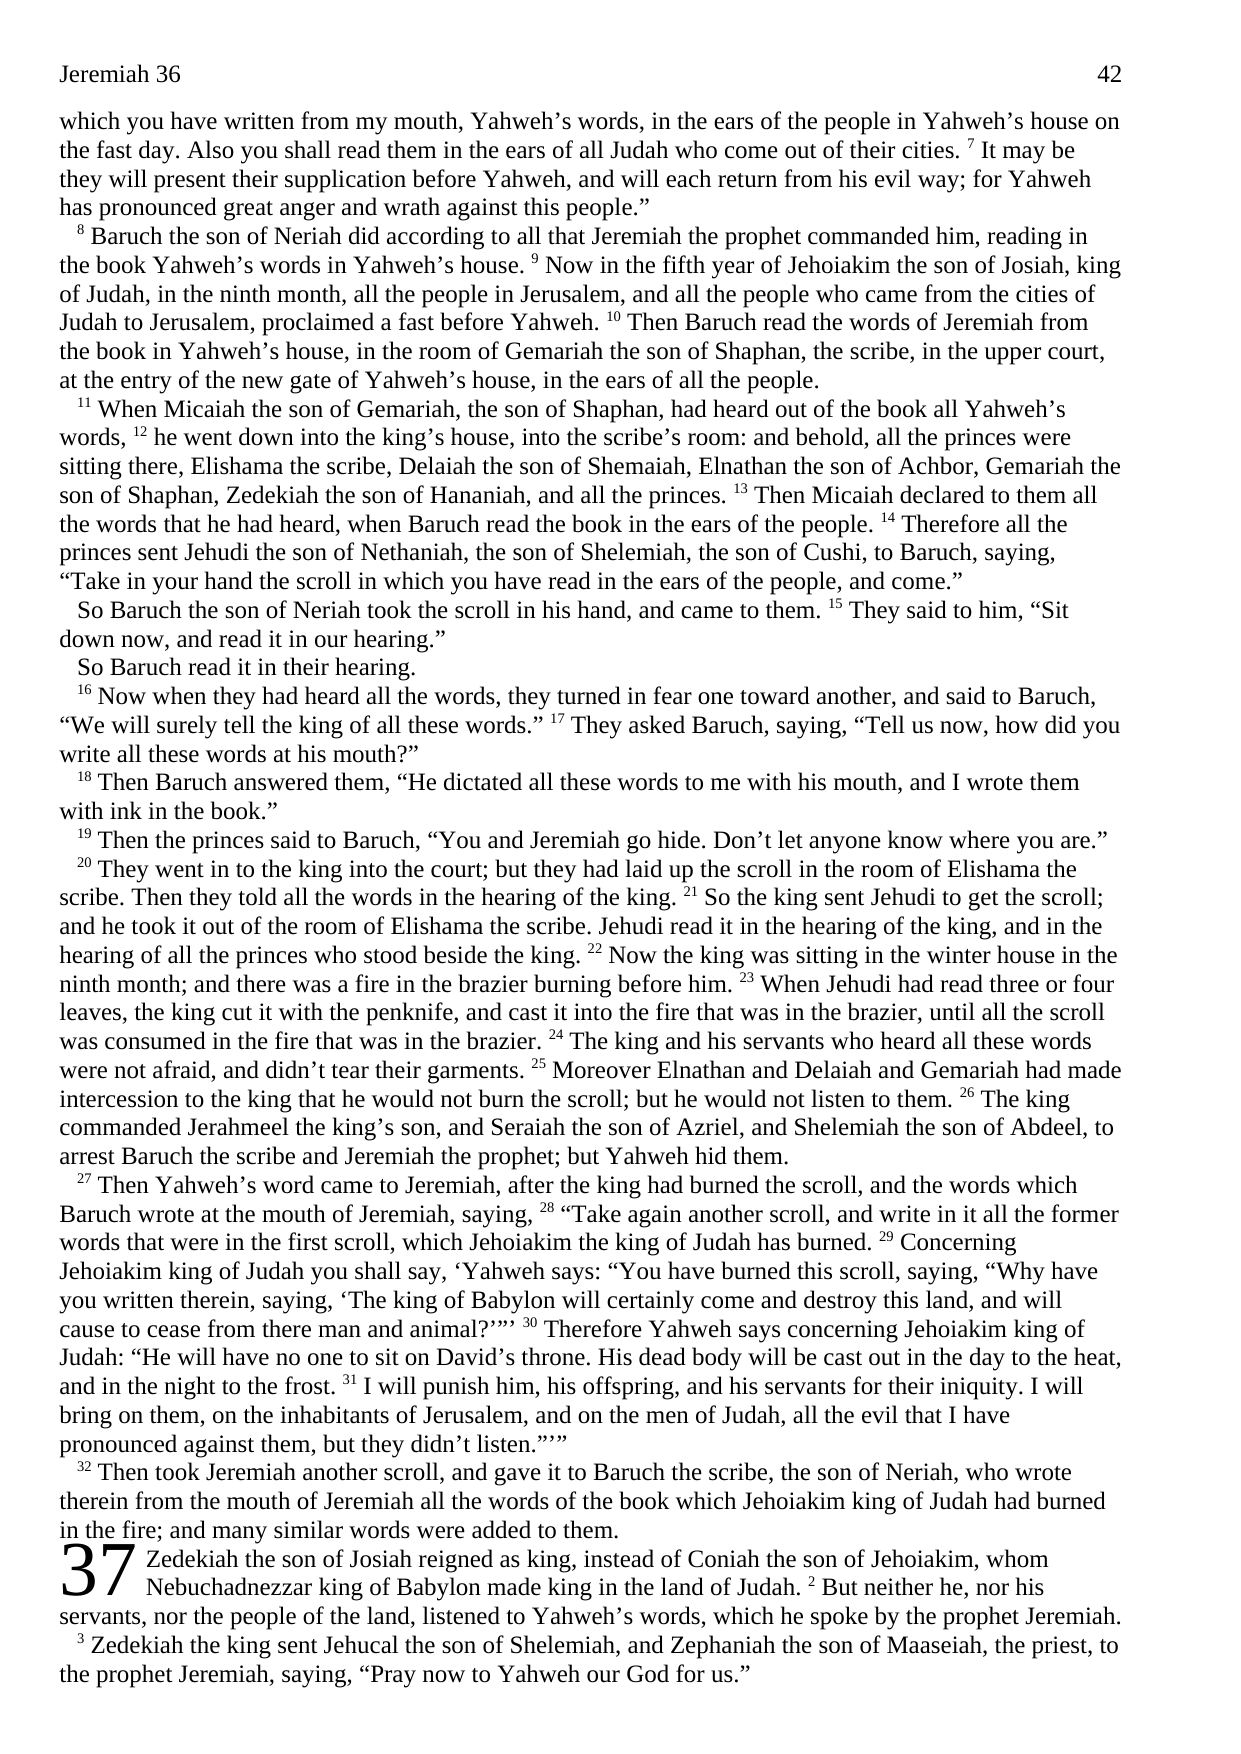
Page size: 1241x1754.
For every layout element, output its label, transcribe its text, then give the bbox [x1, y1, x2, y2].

text So Baruch read it in their hearing. [59, 652, 1122, 681]
text 27 Then Yahweh’s word came to Jeremiah, after the king had burned the scroll, and the words which Baruch wrote at the mouth of Jeremiah, saying, 28 “Take again another scroll, and write in it all the former words that were in the first scroll, which Jehoiakim the king of Judah has burned. 29 Concerning Jehoiakim king of Judah you shall say, ‘Yahweh says: “You have burned this scroll, saying, “Why have you written therein, saying, ‘The king of Babylon will certainly come and destroy this land, and will cause to cease from there man and animal?’”’ 30 Therefore Yahweh says concerning Jehoiakim king of Judah: “He will have no one to sit on David’s throne. His dead body will be cast out in the day to the heat, and in the night to the frost. 31 I will punish him, his offspring, and his servants for their iniquity. I will bring on them, on the inhabitants of Jerusalem, and on the men of Judah, all the evil that I have pronounced against them, but they didn’t listen.”’” [59, 1170, 1122, 1457]
text 20 They went in to the king into the court; but they had laid up the scroll in the room of Elishama the scribe. Then they told all the words in the hearing of the king. 21 So the king sent Jehudi to get the scroll; and he took it out of the room of Elishama the scribe. Jehudi read it in the hearing of the king, and in the hearing of all the princes who stood beside the king. 22 Now the king was sitting in the winter house in the ninth month; and there was a fire in the brazier burning before him. 23 When Jehudi had read three or four leaves, the king cut it with the penknife, and cast it into the fire that was in the brazier, until all the scroll was consumed in the fire that was in the brazier. 24 The king and his servants who heard all these words were not afraid, and didn’t tear their garments. 25 Moreover Elnathan and Delaiah and Gemariah had made intercession to the king that he would not burn the scroll; but he would not listen to them. 26 The king commanded Jerahmeel the king’s son, and Seraiah the son of Azriel, and Shelemiah the son of Abdeel, to arrest Baruch the scribe and Jeremiah the prophet; but Yahweh hid them. [59, 854, 1122, 1170]
text 11 When Micaiah the son of Gemariah, the son of Shaphan, had heard out of the book all Yahweh’s words, 12 he went down into the king’s house, into the scribe’s room: and behold, all the princes were sitting there, Elishama the scribe, Delaiah the son of Shemaiah, Elnathan the son of Achbor, Gemariah the son of Shaphan, Zedekiah the son of Hananiah, and all the princes. 13 Then Micaiah declared to them all the words that he had heard, when Baruch read the book in the ears of the people. 14 Therefore all the princes sent Jehudi the son of Nethaniah, the son of Shelemiah, the son of Cushi, to Baruch, saying, “Take in your hand the scroll in which you have read in the ears of the people, and come.” [59, 394, 1122, 595]
text 8 Baruch the son of Neriah did according to all that Jeremiah the prophet commanded him, reading in the book Yahweh’s words in Yahweh’s house. 9 Now in the fifth year of Jehoiakim the son of Josiah, king of Judah, in the ninth month, all the people in Jerusalem, and all the people who came from the cities of Judah to Jerusalem, proclaimed a fast before Yahweh. 10 Then Baruch read the words of Jeremiah from the book in Yahweh’s house, in the room of Gemariah the son of Shaphan, the scribe, in the upper court, at the entry of the new gate of Yahweh’s house, in the ears of all the people. [59, 221, 1122, 394]
text 19 Then the princes said to Baruch, “You and Jeremiah go hide. Don’t let anyone know where you are.” [59, 825, 1122, 854]
text which you have written from my mouth, Yahweh’s words, in the ears of the people in Yahweh’s house on the fast day. Also you shall read them in the ears of all Judah who come out of their cities. 7 It may be they will present their supplication before Yahweh, and will each return from his evil way; for Yahweh has pronounced great anger and wrath against this people.” [59, 106, 1122, 221]
text 3 Zedekiah the king sent Jehucal the son of Shelemiah, and Zephaniah the son of Maaseiah, the priest, to the prophet Jeremiah, saying, “Pray now to Yahweh our God for us.” [59, 1630, 1122, 1687]
text 32 Then took Jeremiah another scroll, and gave it to Baruch the scribe, the son of Neriah, who wrote therein from the mouth of Jeremiah all the words of the book which Jehoiakim king of Judah had burned in the fire; and many similar words were added to them. [59, 1457, 1122, 1544]
text 18 Then Baruch answered them, “He dictated all these words to me with his mouth, and I wrote them with ink in the book.” [59, 767, 1122, 825]
text So Baruch the son of Neriah took the scroll in his hand, and came to them. 15 They said to him, “Sit down now, and read it in our hearing.” [59, 595, 1122, 652]
text 16 Now when they had heard all the words, they turned in fear one toward another, and said to Baruch, “We will surely tell the king of all these words.” 17 They asked Baruch, saying, “Tell us now, how did you write all these words at his mouth?” [59, 681, 1122, 767]
text 37Zedekiah the son of Josiah reigned as king, instead of Coniah the son of Jehoiakim, whom Nebuchadnezzar king of Babylon made king in the land of Judah. 2 But neither he, nor his servants, nor the people of the land, listened to Yahweh’s words, which he spoke by the prophet Jeremiah. [59, 1544, 1122, 1630]
